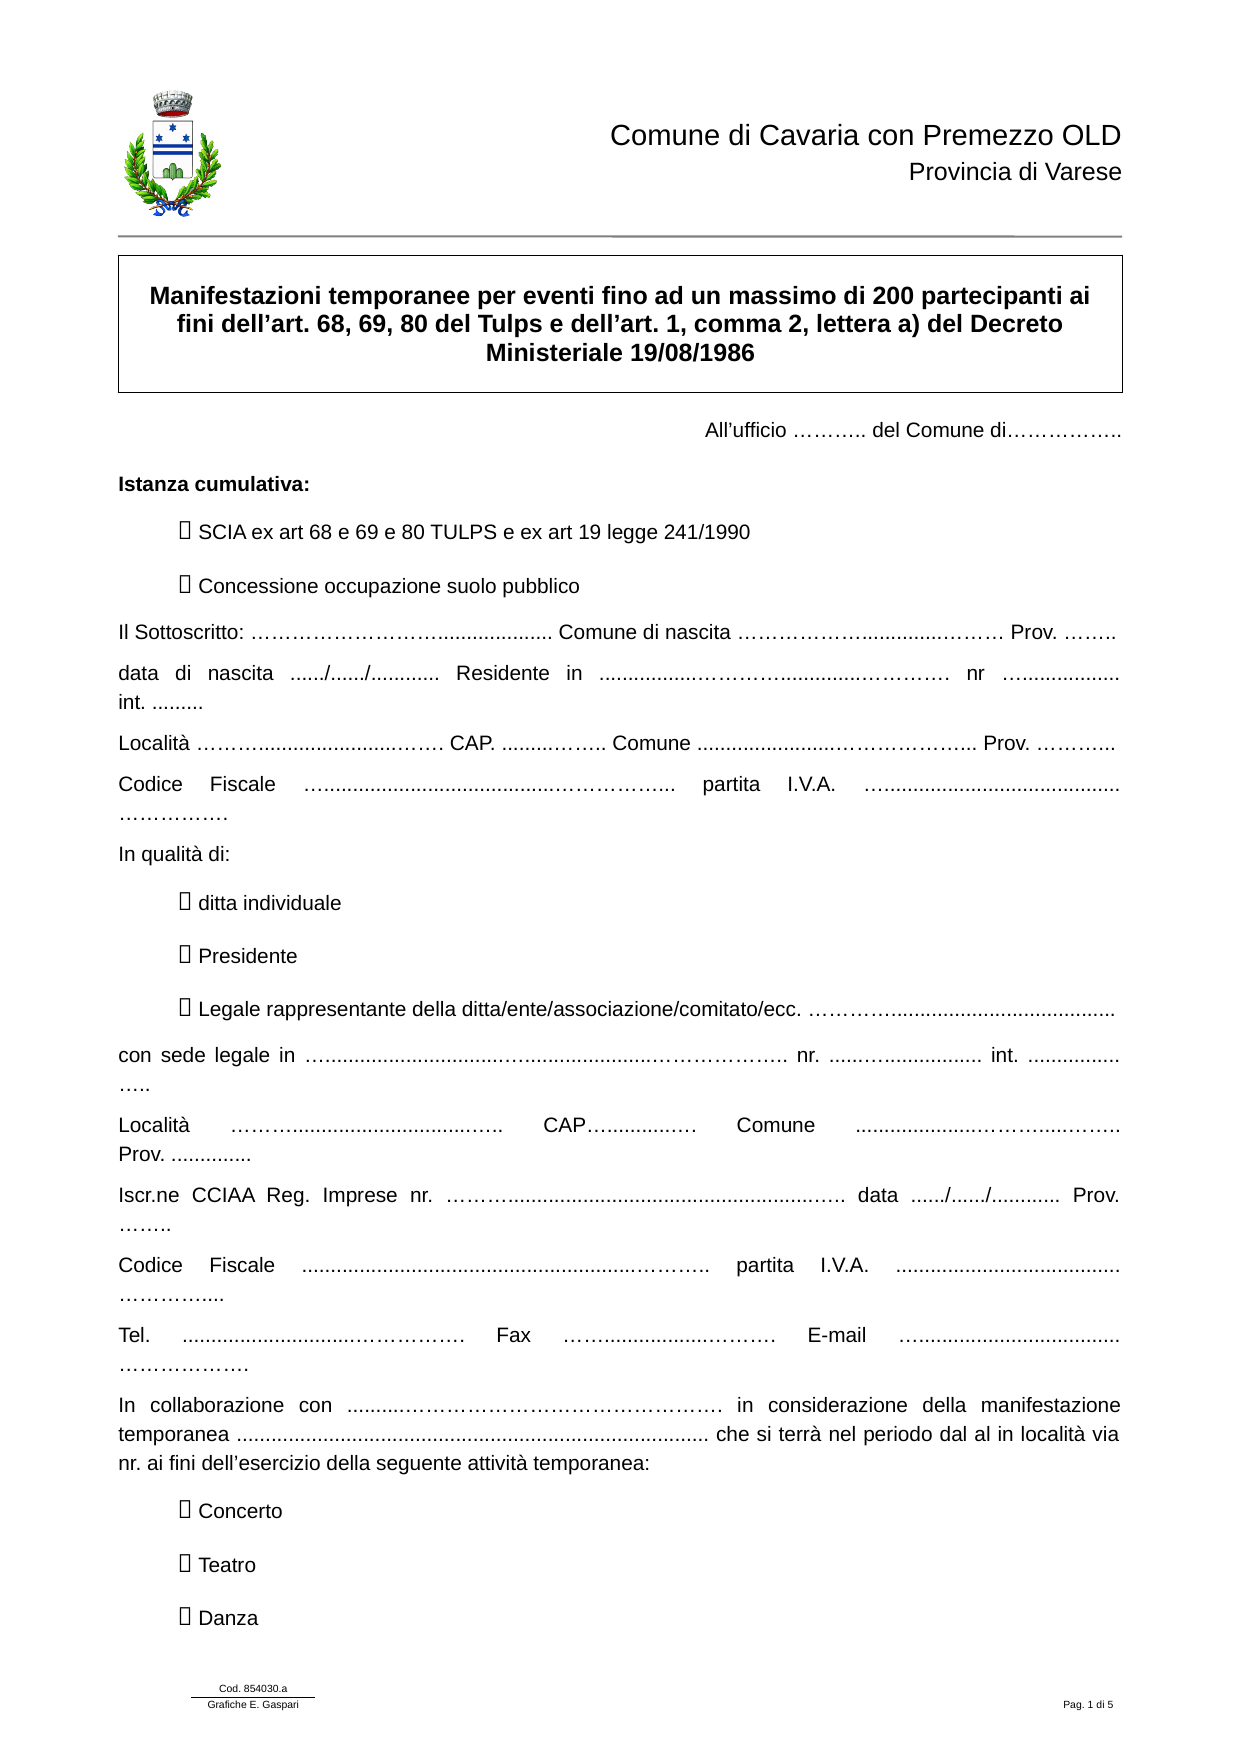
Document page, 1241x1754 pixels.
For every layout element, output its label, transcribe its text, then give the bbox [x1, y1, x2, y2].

picture [122, 87, 224, 219]
text Provincia di Varese [224, 157, 1122, 185]
text  Teatro [177, 1545, 1122, 1579]
text  Danza [177, 1599, 1122, 1633]
text Tel. ..............................……………. Fax ……..................………. E-mail …...................................………………. [118, 1323, 1122, 1376]
text All’ufficio ……….. del Comune di…………….. [118, 418, 1122, 442]
text data di nascita ....../....../............ Residente in .................…………..............…………. nr …................. int. ......... [118, 661, 1122, 713]
text In collaborazione con ..........………………………………………. in considerazione della manifestazione temporanea .................................................................................. che si terrà nel periodo dal al in località via nr. ai fini dell’esercizio della seguente attività temporanea: [118, 1393, 1122, 1475]
text In qualità di: [118, 842, 1122, 866]
text Codice Fiscale …........................................……………... partita I.V.A. ….........................................……………. [118, 772, 1122, 825]
text Comune di Cavaria con Premezzo OLD [224, 118, 1122, 152]
text  Concerto [177, 1492, 1122, 1526]
text  SCIA ex art 68 e 69 e 80 TULPS e ex art 19 legge 241/1990 [177, 513, 1122, 547]
text  Concessione occupazione suolo pubblico [177, 566, 1122, 600]
text  Legale rappresentante della ditta/ente/associazione/comitato/ecc. …………....................................... [177, 990, 1122, 1024]
text Iscr.ne CCIAA Reg. Imprese nr. ……….....................................................….. data ....../....../............ Prov. …….. [118, 1183, 1122, 1236]
text  Presidente [177, 937, 1122, 971]
text Località ………...............................….. CAP…...........…. Comune .....................……….....…….. Prov. .............. [118, 1113, 1122, 1166]
text Località ………........................……. CAP. .........…….. Comune ........................………………... Prov. ………... [118, 731, 1122, 755]
text Istanza cumulativa: [118, 472, 1122, 496]
text con sede legale in …...............................…......................……………….. nr. ......…................. int. ................….. [118, 1043, 1122, 1096]
table_header Manifestazioni temporanee per eventi fino ad un massimo di 200 partecipanti ai fini dell’art. 68, 69, 80 del Tulps e dell’art. 1, comma 2, lettera a) del Decreto Ministeriale 19/08/1986 [119, 256, 1122, 392]
text Il Sottoscritto: ……………………….................... Comune di nascita ………………..............……… Prov. …….. [118, 619, 1122, 643]
text Codice Fiscale ..........................................................……….. partita I.V.A. .......................................………….... [118, 1253, 1122, 1306]
text  ditta individuale [177, 883, 1122, 917]
